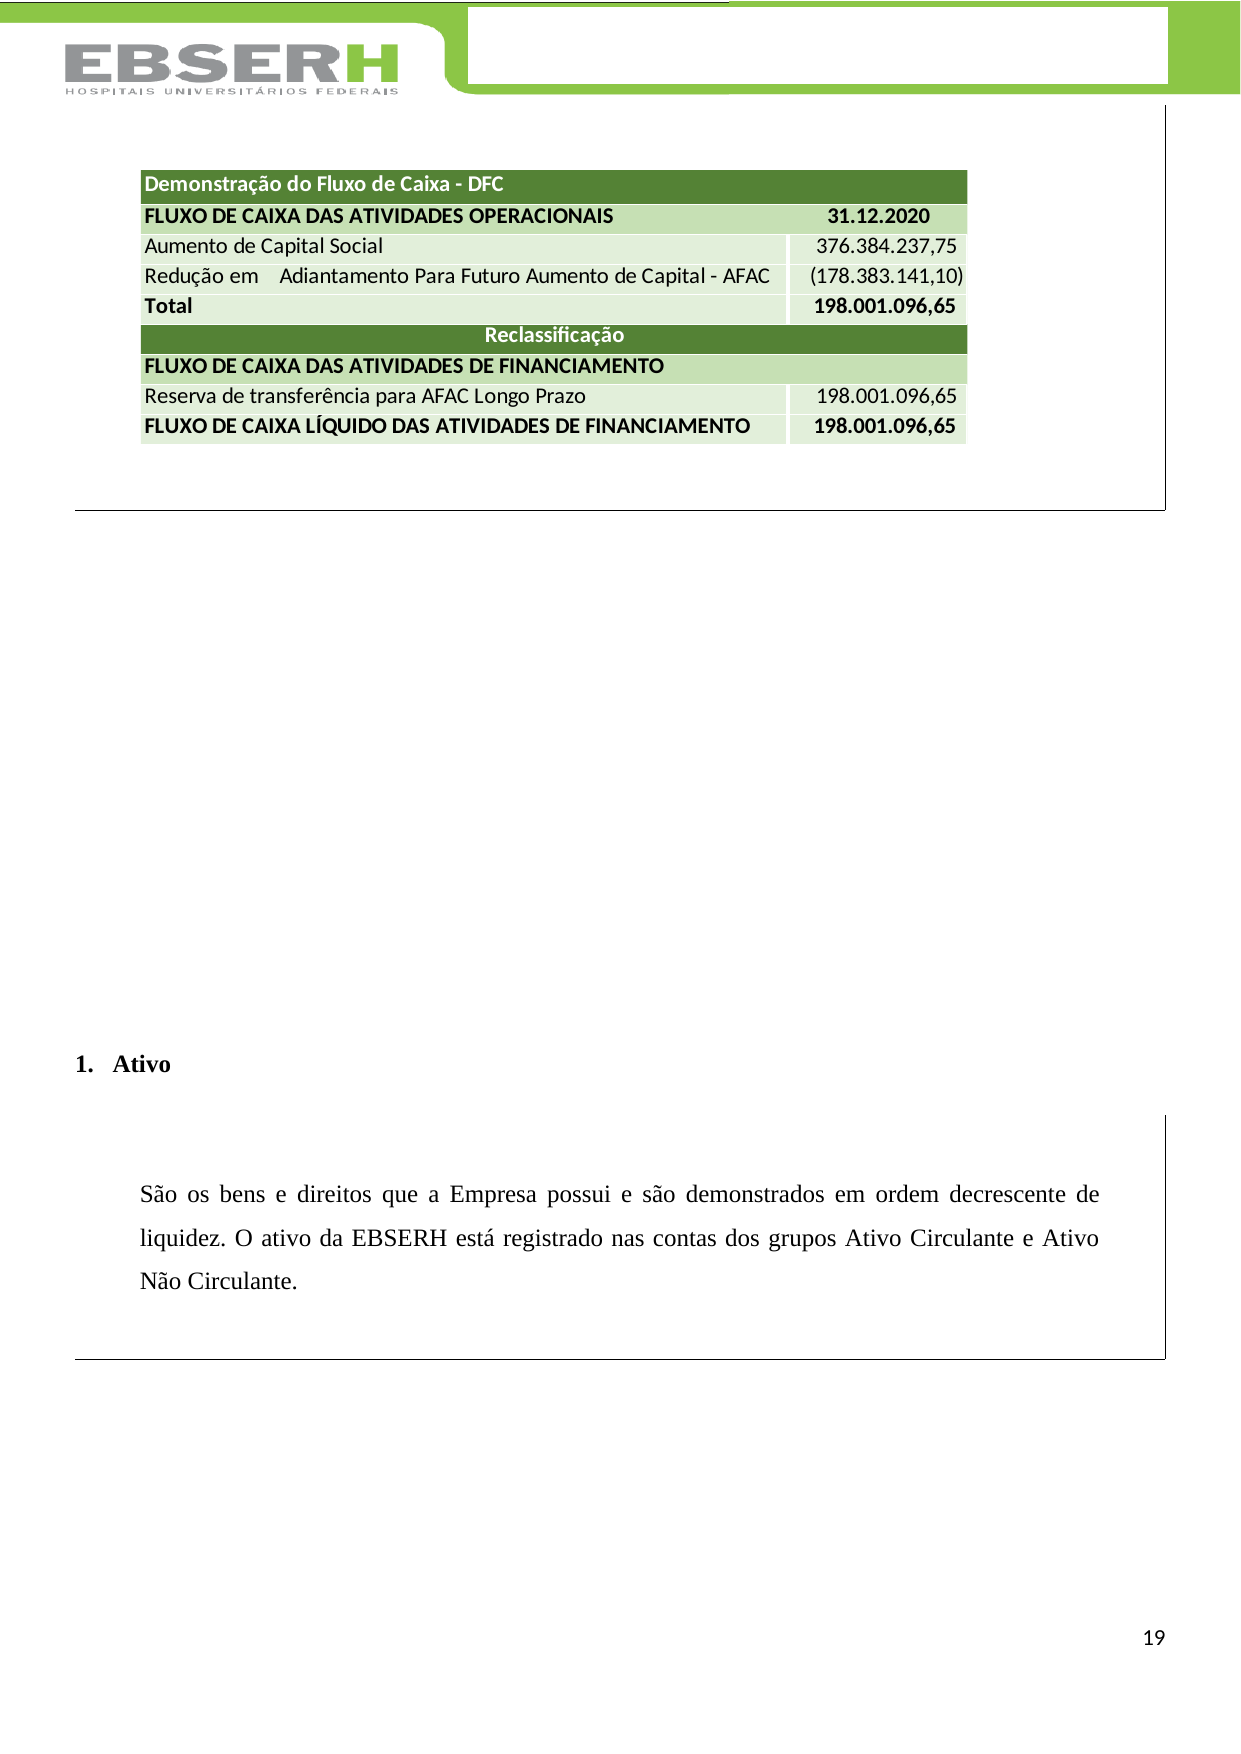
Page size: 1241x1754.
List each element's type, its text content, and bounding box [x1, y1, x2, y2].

list Ativo [75, 1049, 1165, 1077]
text São os bens e direitos que a Empresa possui e são demonstrados em ordem decrescente de liquidez. O ativo da EBSERH está registrado nas contas dos grupos Ativo Circulante e Ativo Não Circulante. [75, 1115, 1165, 1359]
